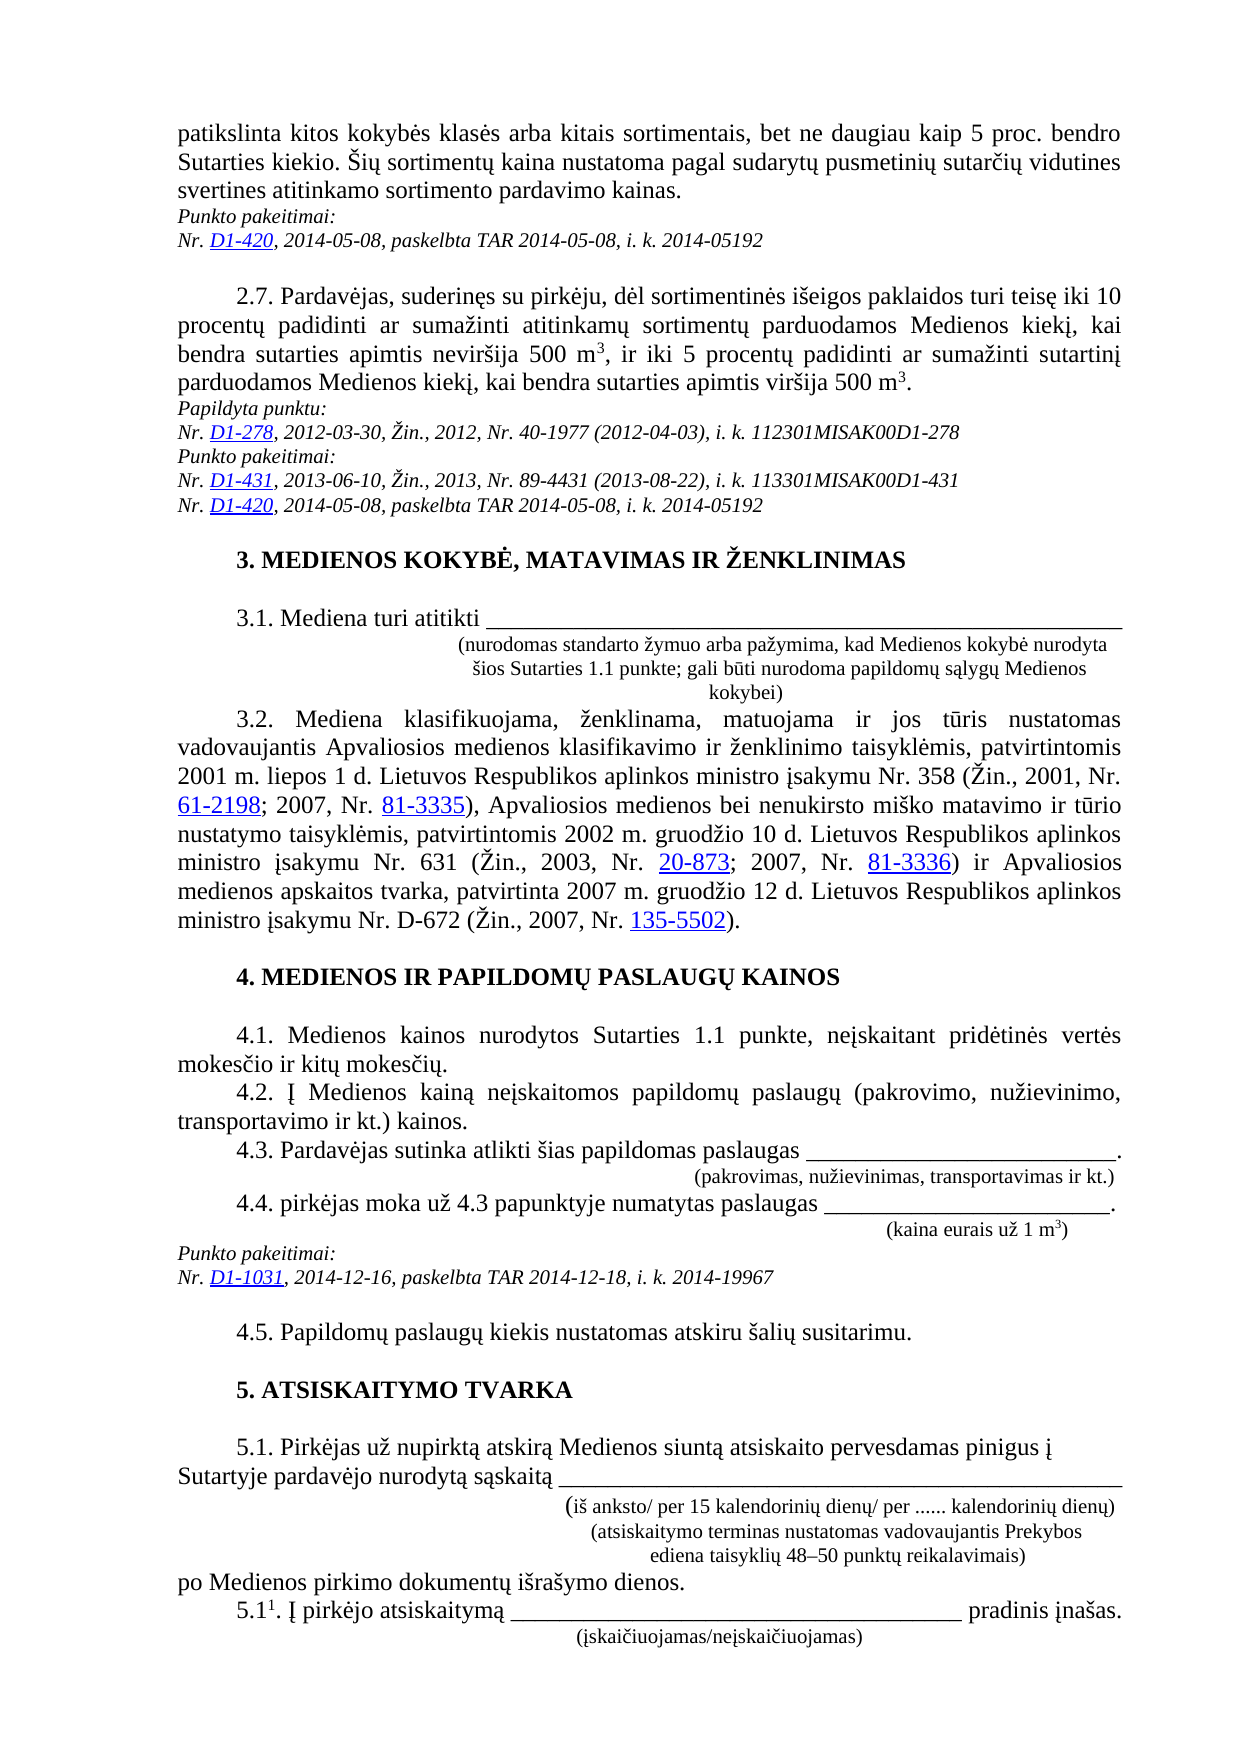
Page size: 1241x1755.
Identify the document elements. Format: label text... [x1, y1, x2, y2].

text (įskaičiuojamas/neįskaičiuojamas) [177, 1624, 1122, 1648]
text 4.5. Papildomų paslaugų kiekis nustatomas atskiru šalių susitarimu. [177, 1317, 1122, 1346]
text Nr. D1-1031, 2014-12-16, paskelbta TAR 2014-12-18, i. k. 2014-19967 [177, 1265, 1122, 1289]
text kokybei) [440, 680, 1122, 704]
text (pakrovimas, nužievinimas, transportavimas ir kt.) [177, 1164, 1122, 1188]
text 2.7. Pardavėjas, suderinęs su pirkėju, dėl sortimentinės išeigos paklaidos turi teisę iki 10 procentų padidinti ar sumažinti atitinkamų sortimentų parduodamos Medienos kiekį, kai bendra sutarties apimtis neviršija 500 m3, ir iki 5 procentų padidinti ar sumažinti sutartinį parduodamos Medienos kiekį, kai bendra sutarties apimtis viršija 500 m3. [177, 281, 1122, 396]
text Sutartyje pardavėjo nurodytą sąskaitą [177, 1461, 1122, 1490]
text po Medienos pirkimo dokumentų išrašymo dienos. [177, 1567, 1122, 1596]
text 4. MEDIENOS IR PAPILDOMŲ PASLAUGŲ KAINOS [177, 962, 1122, 991]
text 4.3. Pardavėjas sutinka atlikti šias papildomas paslaugas . [177, 1135, 1122, 1164]
text 5.1. Pirkėjas už nupirktą atskirą Medienos siuntą atsiskaito pervesdamas pinigus į [177, 1432, 1122, 1461]
text (kaina eurais už 1 m3) [177, 1217, 1122, 1241]
text Punkto pakeitimai: [177, 444, 1122, 468]
text 4.4. pirkėjas moka už 4.3 papunktyje numatytas paslaugas . [177, 1188, 1122, 1217]
text 5. ATSISKAITYMO TVARKA [177, 1375, 1122, 1404]
text 3.1. Mediena turi atitikti [177, 603, 1122, 632]
text 3. MEDIENOS KOKYBĖ, MATAVIMAS IR ŽENKLINIMAS [177, 545, 1122, 574]
text 5.11. Į pirkėjo atsiskaitymą pradinis įnašas. [177, 1596, 1122, 1624]
text (atsiskaitymo terminas nustatomas vadovaujantis Prekybos [565, 1519, 1122, 1543]
text (nurodomas standarto žymuo arba pažymima, kad Medienos kokybė nurodyta [440, 632, 1122, 656]
text (iš anksto/ per 15 kalendorinių dienų/ per ...... kalendorinių dienų) [565, 1490, 1122, 1519]
text Nr. D1-431, 2013-06-10, Žin., 2013, Nr. 89-4431 (2013-08-22), i. k. 113301MISAK00D1-431 [177, 468, 1122, 492]
text 4.2. Į Medienos kainą neįskaitomos papildomų paslaugų (pakrovimo, nužievinimo, transportavimo ir kt.) kainos. [177, 1077, 1122, 1135]
text 3.2. Mediena klasifikuojama, ženklinama, matuojama ir jos tūris nustatomas vadovaujantis Apvaliosios medienos klasifikavimo ir ženklinimo taisyklėmis, patvirtintomis 2001 m. liepos 1 d. Lietuvos Respublikos aplinkos ministro įsakymu Nr. 358 (Žin., 2001, Nr. 61-2198; 2007, Nr. 81-3335), Apvaliosios medienos bei nenukirsto miško matavimo ir tūrio nustatymo taisyklėmis, patvirtintomis 2002 m. gruodžio 10 d. Lietuvos Respublikos aplinkos ministro įsakymu Nr. 631 (Žin., 2003, Nr. 20-873; 2007, Nr. 81-3336) ir Apvaliosios medienos apskaitos tvarka, patvirtinta 2007 m. gruodžio 12 d. Lietuvos Respublikos aplinkos ministro įsakymu Nr. D-672 (Žin., 2007, Nr. 135-5502). [177, 704, 1122, 934]
text Punkto pakeitimai: [177, 204, 1122, 228]
text 4.1. Medienos kainos nurodytos Sutarties 1.1 punkte, neįskaitant pridėtinės vertės mokesčio ir kitų mokesčių. [177, 1020, 1122, 1077]
text Nr. D1-420, 2014-05-08, paskelbta TAR 2014-05-08, i. k. 2014-05192 [177, 228, 1122, 252]
text Papildyta punktu: [177, 396, 1122, 420]
text patikslinta kitos kokybės klasės arba kitais sortimentais, bet ne daugiau kaip 5 proc. bendro Sutarties kiekio. Šių sortimentų kaina nustatoma pagal sudarytų pusmetinių sutarčių vidutines svertines atitinkamo sortimento pardavimo kainas. [177, 118, 1122, 204]
text ediena taisyklių 48–50 punktų reikalavimais) [565, 1543, 1122, 1567]
text Punkto pakeitimai: [177, 1241, 1122, 1265]
text šios Sutarties 1.1 punkte; gali būti nurodoma papildomų sąlygų Medienos [440, 656, 1122, 680]
text Nr. D1-278, 2012-03-30, Žin., 2012, Nr. 40-1977 (2012-04-03), i. k. 112301MISAK00D1-278 [177, 420, 1122, 444]
text Nr. D1-420, 2014-05-08, paskelbta TAR 2014-05-08, i. k. 2014-05192 [177, 492, 1122, 517]
